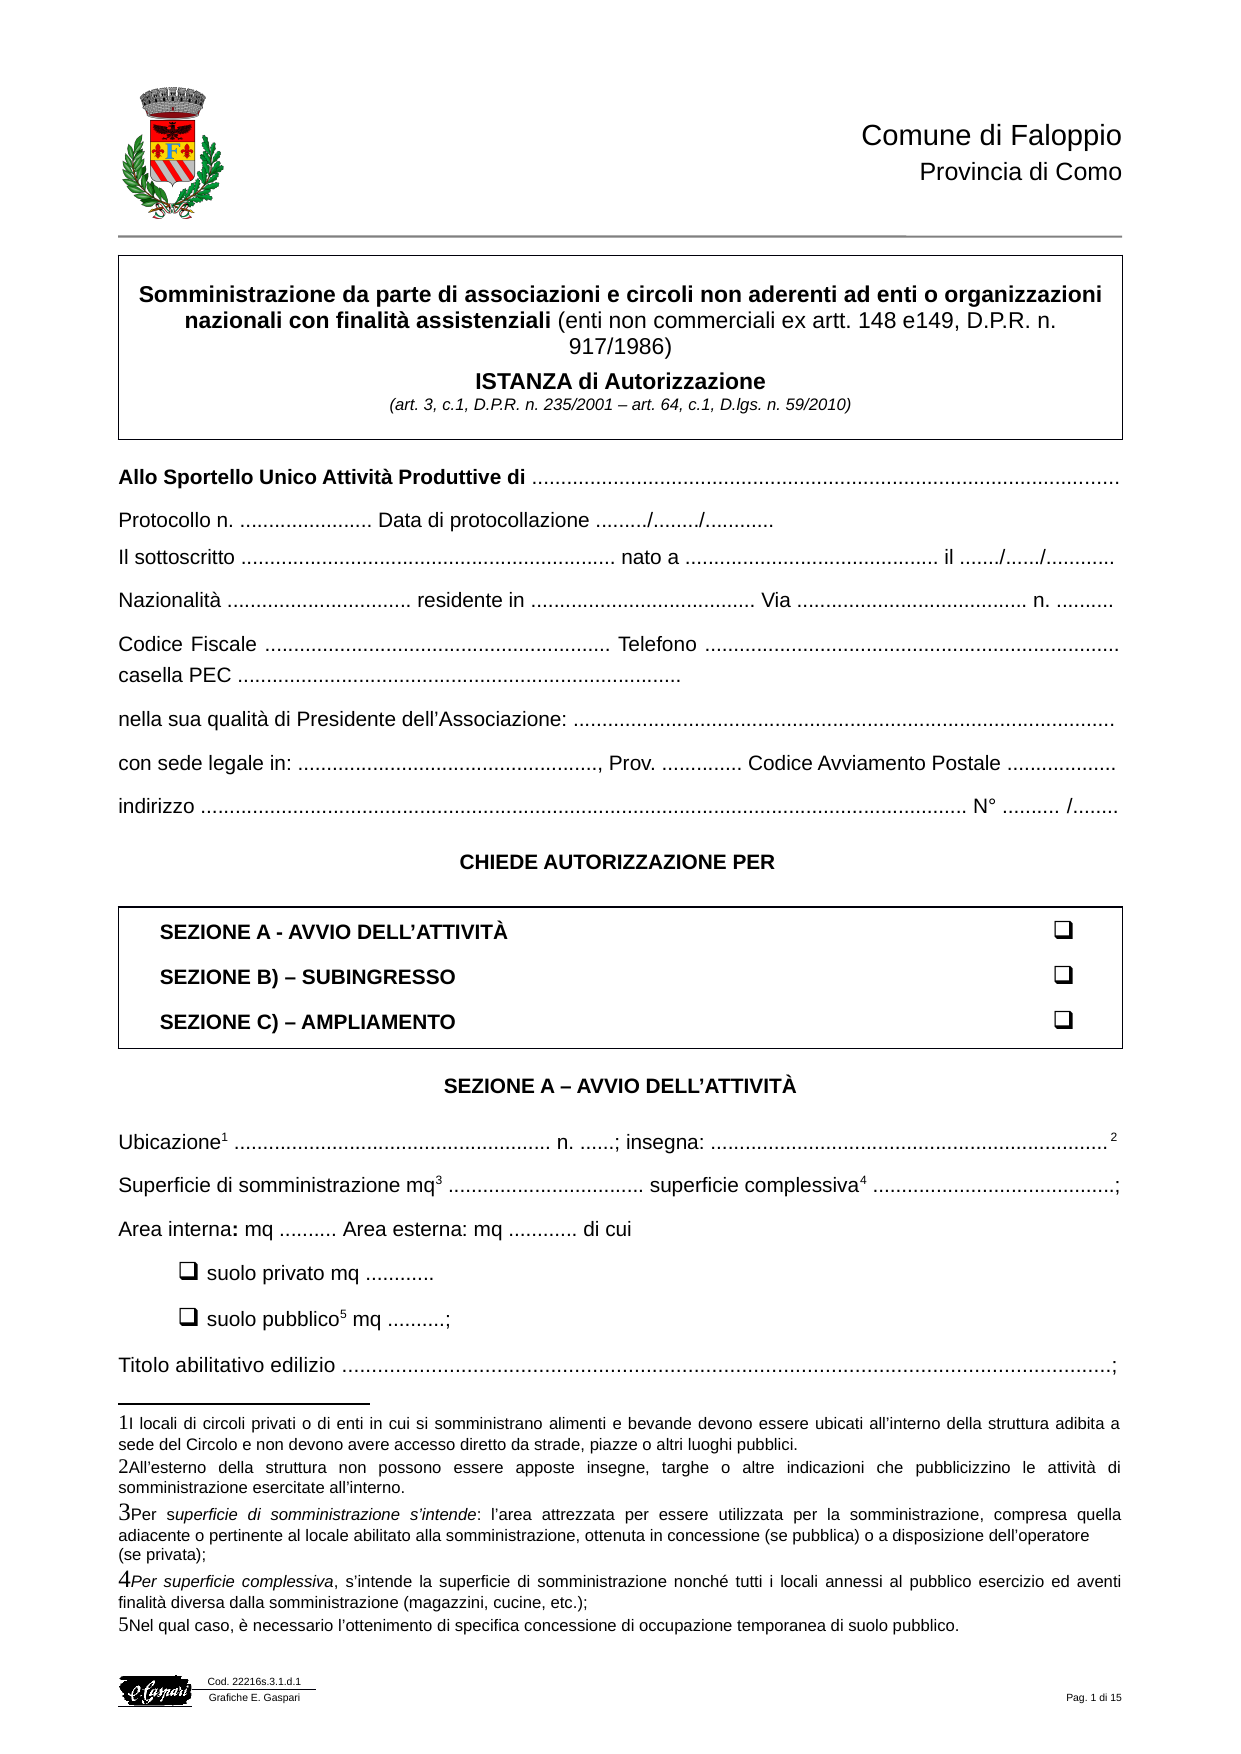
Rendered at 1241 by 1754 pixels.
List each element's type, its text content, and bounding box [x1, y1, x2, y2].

text Nel qual caso, è necessario l’ottenimento di specifica concessione di occupazione temporanea di suolo pubblico. [118, 1612, 1122, 1636]
text Provincia di Como [224, 157, 1122, 185]
text Per superficie di somministrazione s’intende: l’area attrezzata per essere utilizzata per la somministrazione, compresa quella adiacente o pertinente al locale abilitato alla somministrazione, ottenuta in concessione (se pubblica) o a disposizione dell’operatore [118, 1497, 1122, 1545]
text Codice Fiscale ............................................................ Telefono ........................................................................ casella PEC ............................................................................. [118, 632, 1122, 687]
text All’esterno della struttura non possono essere apposte insegne, targhe o altre indicazioni che pubblicizzino le attività di somministrazione esercitate all’interno. [118, 1453, 1122, 1497]
text Superficie di somministrazione mq .................................. superficie complessiva ..........................................; [118, 1173, 1122, 1197]
text indirizzo ..................................................................................................................................... N° .......... /........ [118, 794, 1128, 818]
text Comune di Faloppio [224, 118, 1122, 152]
table_header Somministrazione da parte di associazioni e circoli non aderenti ad enti o organizzazioni nazionali con finalità assistenziali (enti non commerciali ex artt. 148 e149, D.P.R. n. 917/1986) ISTANZA di Autorizzazione (art. 3, c.1, D.P.R. n. 235/2001 – art. 64, c.1, D.lgs. n. 59/2010) [119, 256, 1122, 438]
text  suolo pubblico mq ..........; [177, 1307, 1122, 1332]
text Area interna: mq .......... Area esterna: mq ............ di cui [118, 1217, 1122, 1241]
picture [122, 87, 224, 219]
text I locali di circoli privati o di enti in cui si somministrano alimenti e bevande devono essere ubicati all’interno della struttura adibita a sede del Circolo e non devono avere accesso diretto da strade, piazze o altri luoghi pubblici. [118, 1410, 1122, 1453]
text Ubicazione ....................................................... n. ......; insegna: ..................................................................... [118, 1129, 1122, 1153]
text Per superficie complessiva, s’intende la superficie di somministrazione nonché tutti i locali annessi al pubblico esercizio ed aventi finalità diversa dalla somministrazione (magazzini, cucine, etc.); [118, 1564, 1122, 1612]
picture [118, 1674, 192, 1706]
text Protocollo n. ....................... Data di protocollazione ........./......../............ [118, 508, 1122, 532]
table_header SEZIONE A - AVVIO DELL’ATTIVITÀ  SEZIONE B) – SUBINGRESSO  SEZIONE C) – AMPLIAMENTO  [119, 908, 1122, 1047]
text Il sottoscritto ................................................................. nato a ............................................ il ......./....../............ [118, 545, 1122, 569]
text CHIEDE AUTORIZZAZIONE PER [118, 850, 1122, 874]
text Nazionalità ................................ residente in ....................................... Via ........................................ n. .......... [118, 588, 1122, 612]
text (se privata); [118, 1545, 1122, 1564]
text Titolo abilitativo edilizio .................................................................................................................................; [118, 1353, 1122, 1377]
text  suolo privato mq ............ [177, 1261, 1122, 1286]
text con sede legale in: ...................................................., Prov. .............. Codice Avviamento Postale ................... [118, 750, 1122, 774]
text SEZIONE A – AVVIO DELL’ATTIVITÀ [118, 1073, 1122, 1097]
text nella sua qualità di Presidente dell’Associazione: .............................................................................................. [118, 707, 1122, 731]
text Allo Sportello Unico Attività Produttive di [118, 464, 1122, 488]
